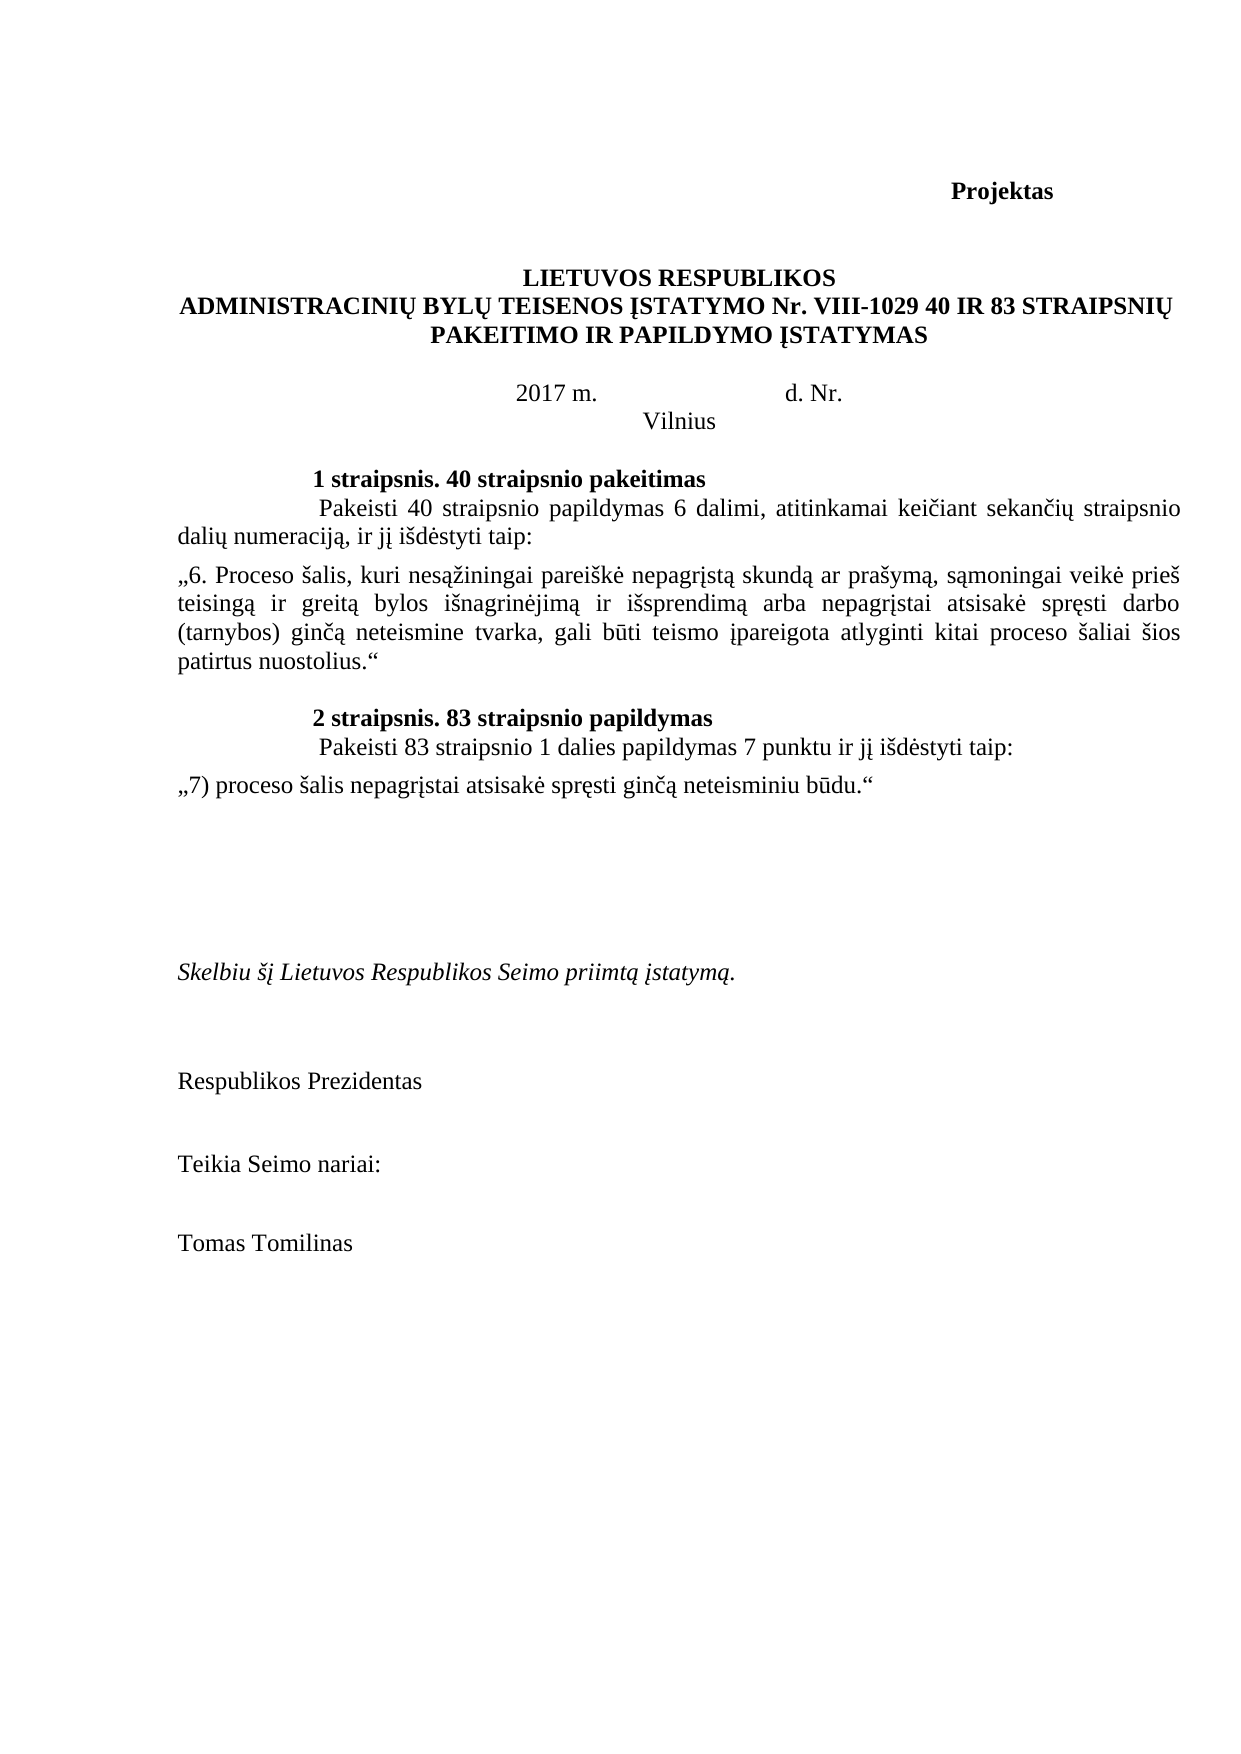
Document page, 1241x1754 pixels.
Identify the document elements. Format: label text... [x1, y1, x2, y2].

text 2 straipsnis. 83 straipsnio papildymas [177, 703, 1181, 732]
text „7) proceso šalis nepagrįstai atsisakė spręsti ginčą neteisminiu būdu.“ [177, 771, 1181, 799]
text Respublikos Prezidentas [177, 1066, 1181, 1095]
text Tomas Tomilinas [177, 1228, 1181, 1257]
text ADMINISTRACINIŲ BYLŲ TEISENOS ĮSTATYMO Nr. VIII-1029 40 IR 83 STRAIPSNIŲ [177, 291, 1181, 320]
text 1 straipsnis. 40 straipsnio pakeitimas [177, 464, 1181, 493]
text Pakeisti 83 straipsnio 1 dalies papildymas 7 punktu ir jį išdėstyti taip: [177, 732, 1181, 761]
text Skelbiu šį Lietuvos Respublikos Seimo priimtą įstatymą. [177, 957, 1181, 986]
text Vilnius [177, 406, 1181, 435]
text 2017 m. d. Nr. [177, 378, 1181, 406]
text „6. Proceso šalis, kuri nesąžiningai pareiškė nepagrįstą skundą ar prašymą, sąmoningai veikė prieš teisingą ir greitą bylos išnagrinėjimą ir išsprendimą arba nepagrįstai atsisakė spręsti darbo (tarnybos) ginčą neteismine tvarka, gali būti teismo įpareigota atlyginti kitai proceso šaliai šios patirtus nuostolius.“ [177, 560, 1181, 675]
text Teikia Seimo nariai: [177, 1149, 1181, 1178]
text Pakeisti 40 straipsnio papildymas 6 dalimi, atitinkamai keičiant sekančių straipsnio dalių numeraciją, ir jį išdėstyti taip: [177, 493, 1181, 550]
text LIETUVOS RESPUBLIKOS [177, 263, 1181, 291]
table_header Projektas [888, 148, 1184, 234]
text PAKEITIMO IR PAPILDYMO ĮSTATYMAS [177, 320, 1181, 349]
